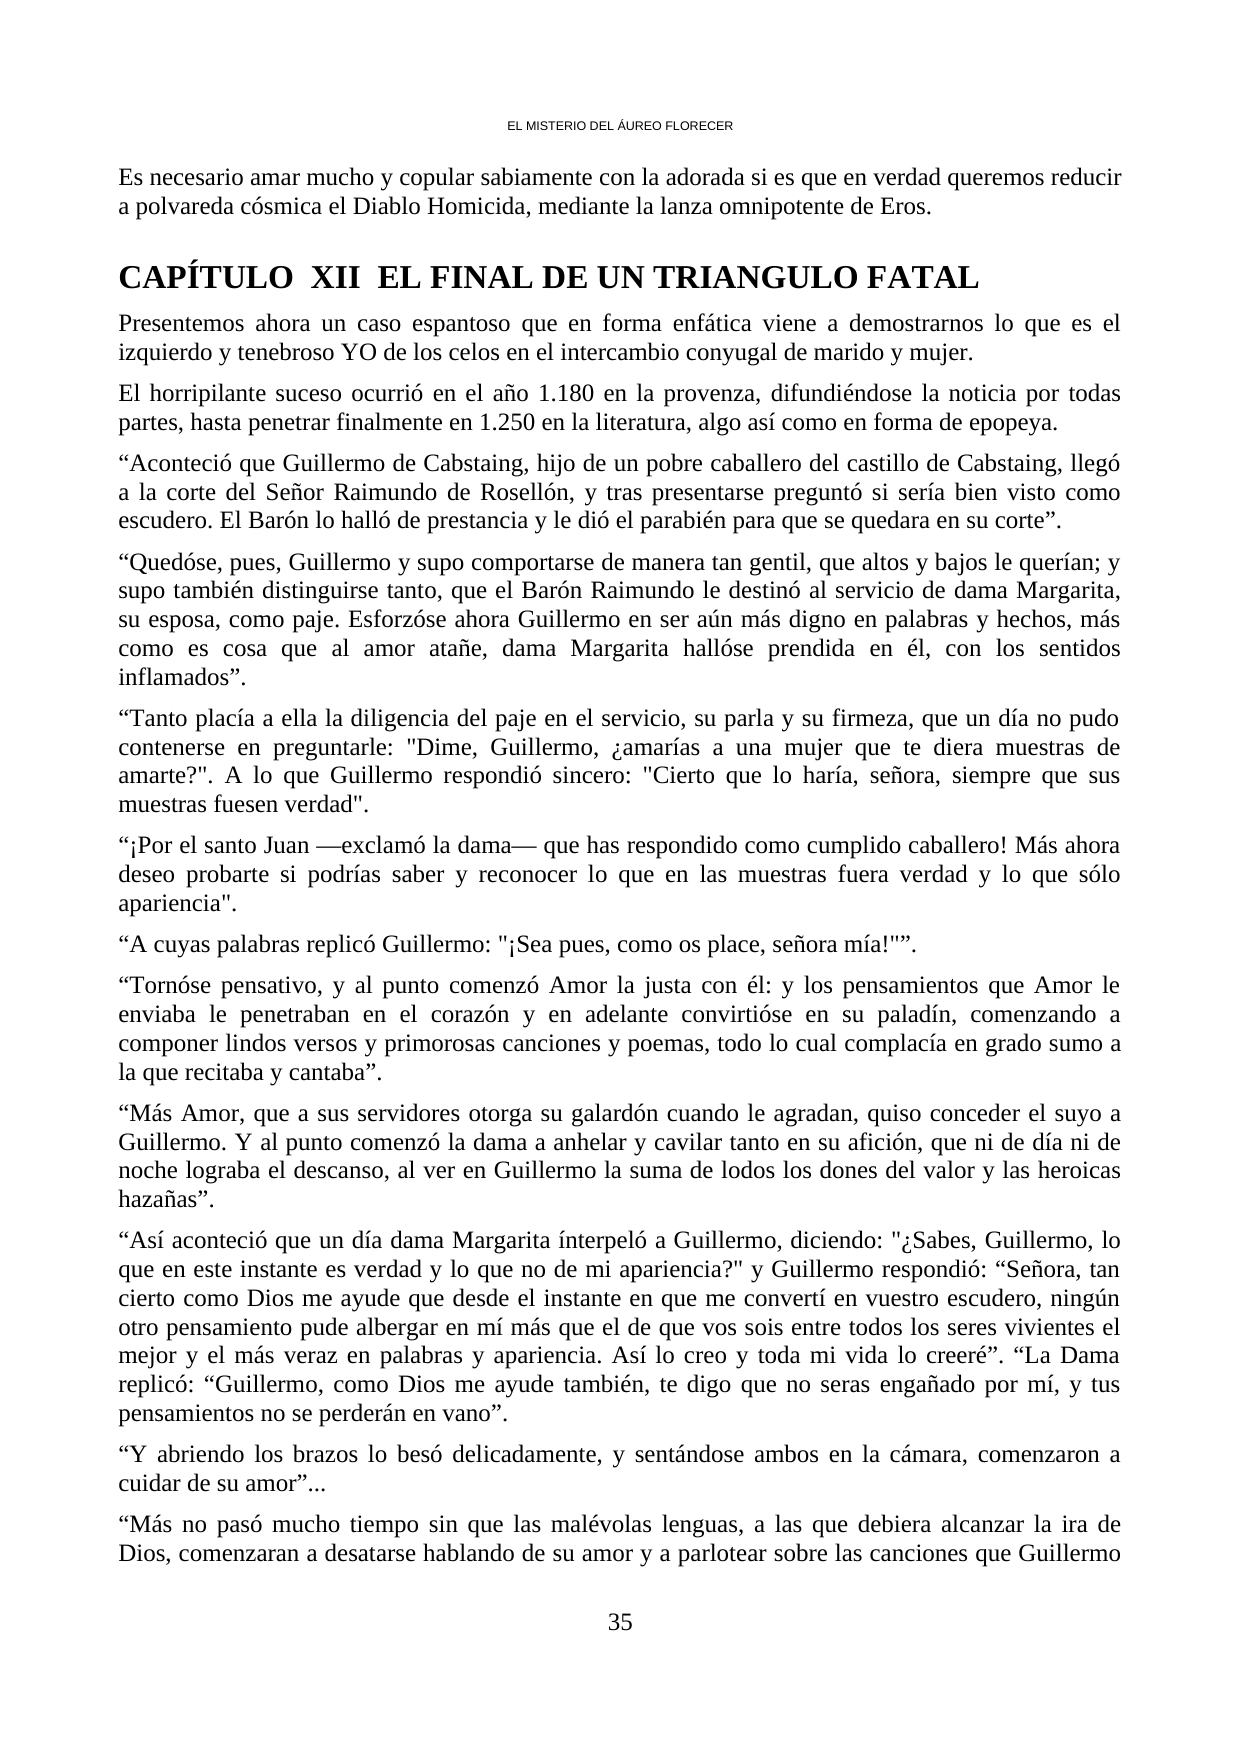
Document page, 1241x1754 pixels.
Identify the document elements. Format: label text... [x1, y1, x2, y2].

text “Así aconteció que un día dama Margarita ínterpeló a Guillermo, diciendo: "¿Sabes, Guillermo, lo que en este instante es verdad y lo que no de mi apariencia?" y Guillermo respondió: “Señora, tan cierto como Dios me ayude que desde el instante en que me convertí en vuestro escudero, ningún otro pensamiento pude albergar en mí más que el de que vos sois entre todos los seres vivientes el mejor y el más veraz en palabras y apariencia. Así lo creo y toda mi vida lo creeré”. “La Dama replicó: “Guillermo, como Dios me ayude también, te digo que no seras engañado por mí, y tus pensamientos no se perderán en vano”. [118, 1225, 1122, 1427]
text El horripilante suceso ocurrió en el año 1.180 en la provenza, difundiéndose la noticia por todas partes, hasta penetrar finalmente en 1.250 en la literatura, algo así como en forma de epopeya. [118, 378, 1122, 435]
text Es necesario amar mucho y copular sabiamente con la adorada si es que en verdad queremos reducir a polvareda cósmica el Diablo Homicida, mediante la lanza omnipotente de Eros. [118, 162, 1122, 219]
text “Aconteció que Guillermo de Cabstaing, hijo de un pobre caballero del castillo de Cabstaing, llegó a la corte del Señor Raimundo de Rosellón, y tras presentarse preguntó si sería bien visto como escudero. El Barón lo halló de prestancia y le dió el parabién para que se quedara en su corte”. [118, 448, 1122, 534]
text “Tornóse pensativo, y al punto comenzó Amor la justa con él: y los pensamientos que Amor le enviaba le penetraban en el corazón y en adelante convirtióse en su paladín, comenzando a componer lindos versos y primorosas canciones y poemas, todo lo cual complacía en grado sumo a la que recitaba y cantaba”. [118, 970, 1122, 1085]
text “Más no pasó mucho tiempo sin que las malévolas lenguas, a las que debiera alcanzar la ira de Dios, comenzaran a desatarse hablando de su amor y a parlotear sobre las canciones que Guillermo [118, 1509, 1122, 1567]
text “Tanto placía a ella la diligencia del paje en el servicio, su parla y su firmeza, que un día no pudo contenerse en preguntarle: "Dime, Guillermo, ¿amarías a una mujer que te diera muestras de amarte?". A lo que Guillermo respondió sincero: "Cierto que lo haría, señora, siempre que sus muestras fuesen verdad". [118, 703, 1122, 818]
text “Quedóse, pues, Guillermo y supo comportarse de manera tan gentil, que altos y bajos le querían; y supo también distinguirse tanto, que el Barón Raimundo le destinó al servicio de dama Margarita, su esposa, como paje. Esforzóse ahora Guillermo en ser aún más digno en palabras y hechos, más como es cosa que al amor atañe, dama Margarita hallóse prendida en él, con los sentidos inflamados”. [118, 547, 1122, 690]
text “A cuyas palabras replicó Guillermo: "¡Sea pues, como os place, señora mía!"”. [118, 929, 1122, 958]
subtitle CAPÍTULO XII EL FINAL DE UN TRIANGULO FATAL [118, 257, 1122, 295]
text Presentemos ahora un caso espantoso que en forma enfática viene a demostrarnos lo que es el izquierdo y tenebroso YO de los celos en el intercambio conyugal de marido y mujer. [118, 308, 1122, 365]
text “Más Amor, que a sus servidores otorga su galardón cuando le agradan, quiso conceder el suyo a Guillermo. Y al punto comenzó la dama a anhelar y cavilar tanto en su afición, que ni de día ni de noche lograba el descanso, al ver en Guillermo la suma de lodos los dones del valor y las heroicas hazañas”. [118, 1098, 1122, 1213]
text “Y abriendo los brazos lo besó delicadamente, y sentándose ambos en la cámara, comenzaron a cuidar de su amor”... [118, 1439, 1122, 1497]
text “¡Por el santo Juan —exclamó la dama— que has respondido como cumplido caballero! Más ahora deseo probarte si podrías saber y reconocer lo que en las muestras fuera verdad y lo que sólo apariencia". [118, 830, 1122, 917]
